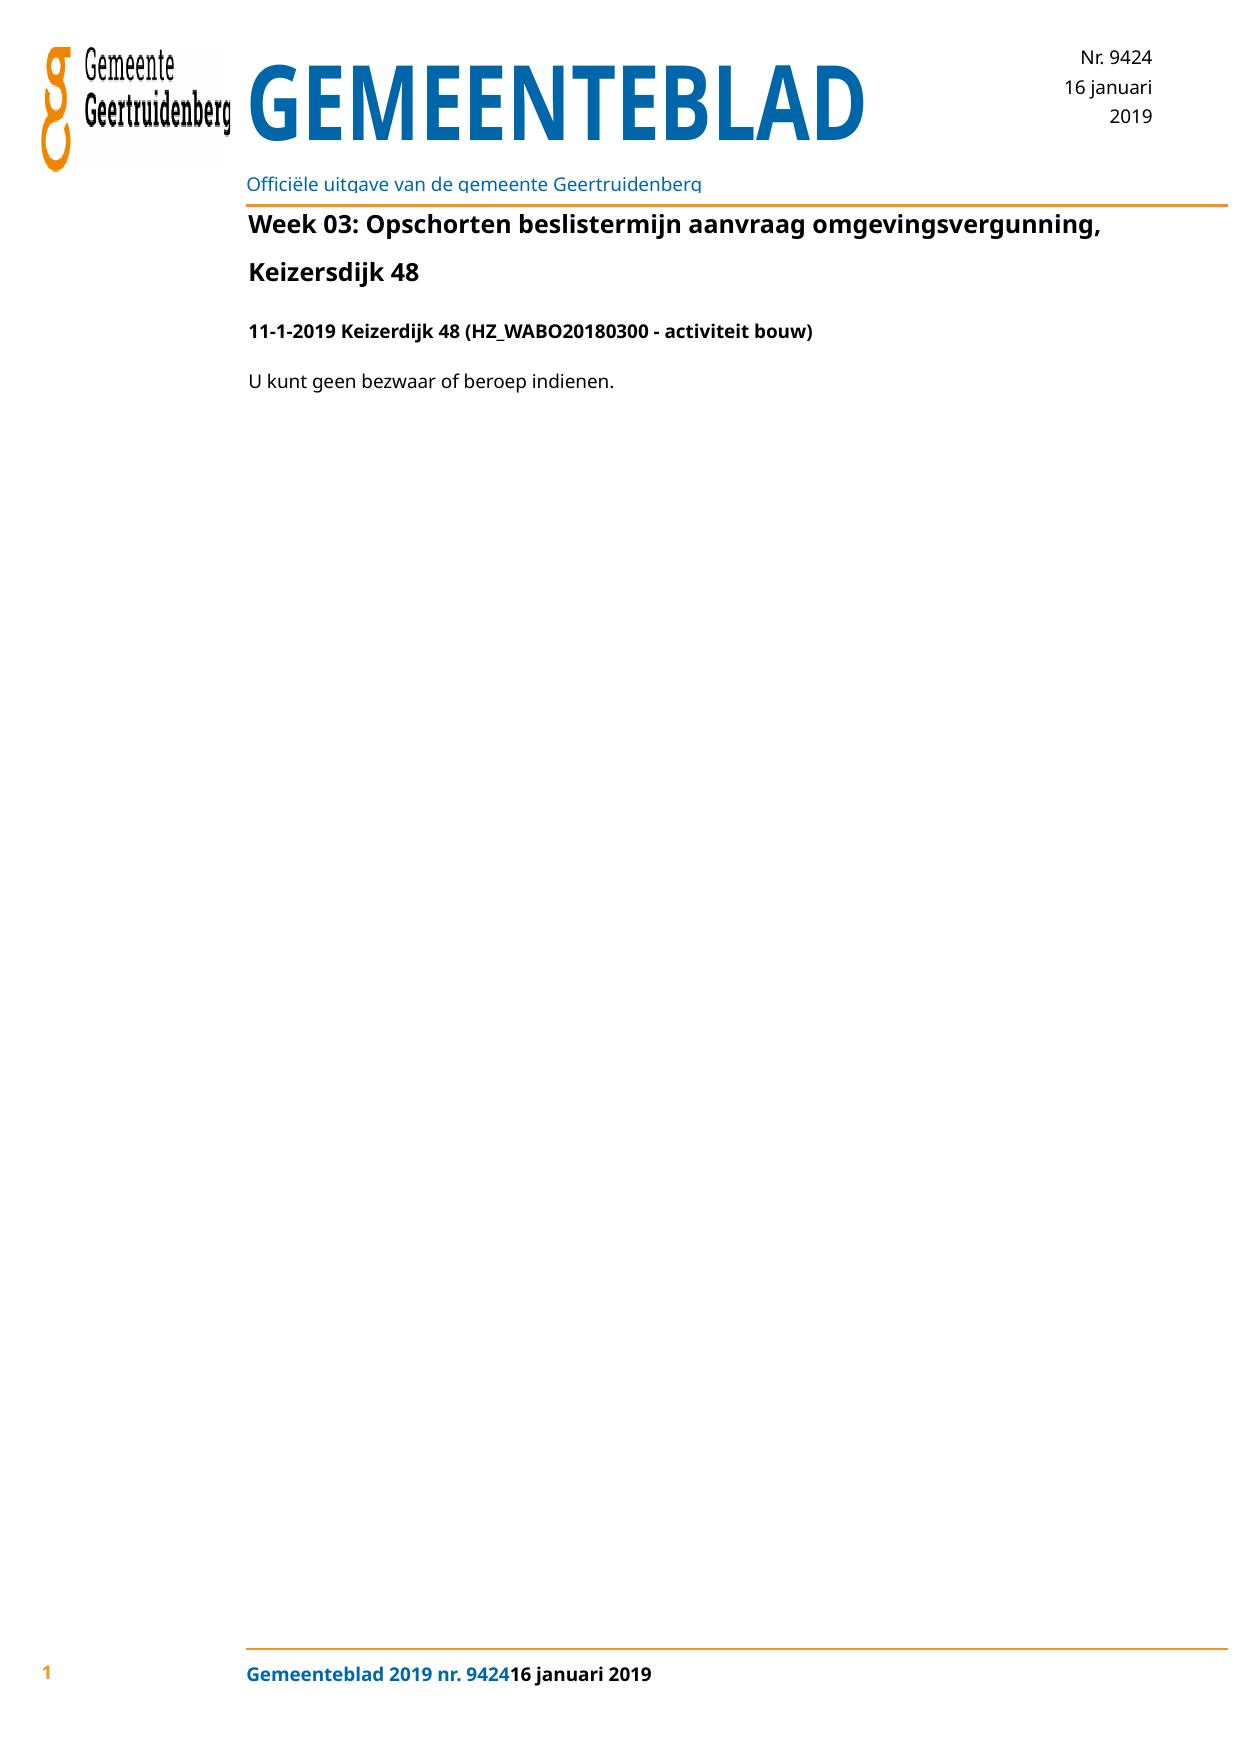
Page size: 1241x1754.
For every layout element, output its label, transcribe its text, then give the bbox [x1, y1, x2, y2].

text 11-1-2019 Keizerdijk 48 (HZ_WABO20180300 - activiteit bouw) [248, 318, 1152, 344]
text Week 03: Opschorten beslistermijn aanvraag omgevingsvergunning, Keizersdijk 48 [248, 207, 1152, 288]
text U kunt geen bezwaar of beroep indienen. [248, 368, 1152, 394]
picture [41, 47, 231, 172]
